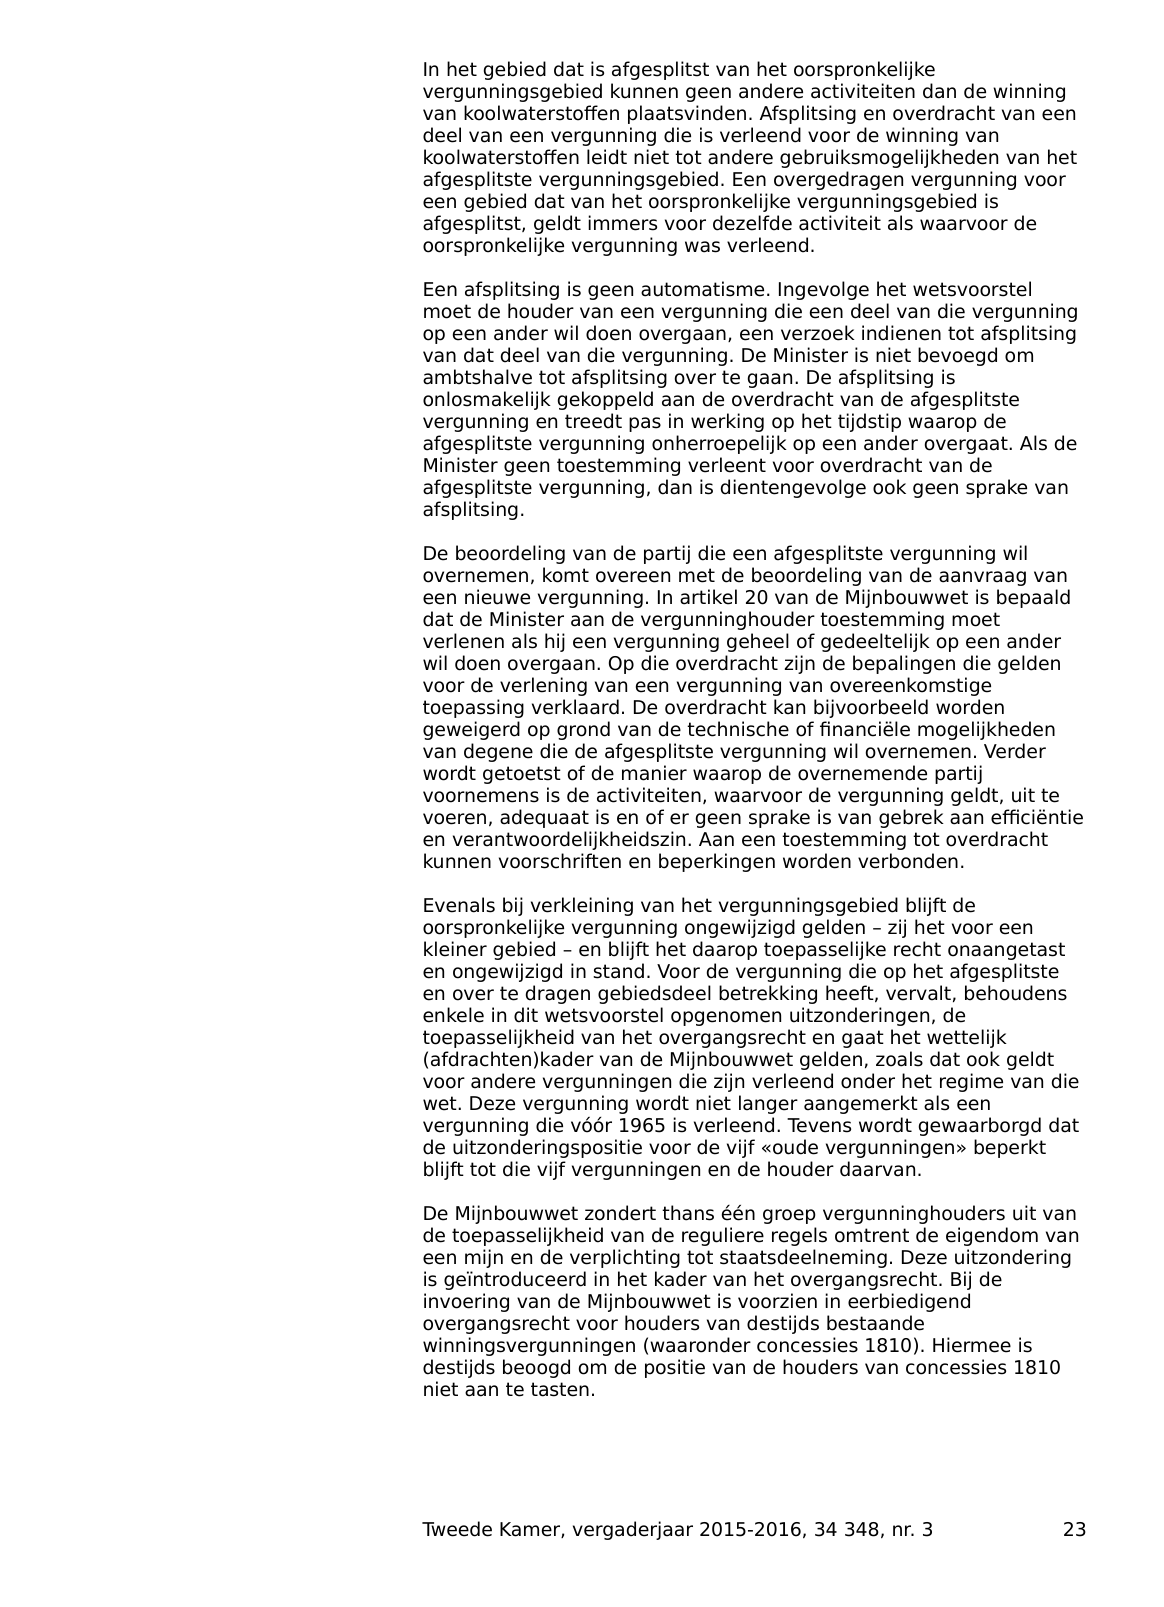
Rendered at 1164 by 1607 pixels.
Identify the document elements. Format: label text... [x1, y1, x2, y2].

text In het gebied dat is afgesplitst van het oorspronkelijke vergunningsgebied kunnen geen andere activiteiten dan de winning van koolwaterstoffen plaatsvinden. Afsplitsing en overdracht van een deel van een vergunning die is verleend voor de winning van koolwaterstoffen leidt niet tot andere gebruiksmogelijkheden van het afgesplitste vergunningsgebied. Een overgedragen vergunning voor een gebied dat van het oorspronkelijke vergunningsgebied is afgesplitst, geldt immers voor dezelfde activiteit als waarvoor de oorspronkelijke vergunning was verleend. [422, 59, 1087, 257]
text Evenals bij verkleining van het vergunningsgebied blijft de oorspronkelijke vergunning ongewijzigd gelden – zij het voor een kleiner gebied – en blijft het daarop toepasselijke recht onaangetast en ongewijzigd in stand. Voor de vergunning die op het afgesplitste en over te dragen gebiedsdeel betrekking heeft, vervalt, behoudens enkele in dit wetsvoorstel opgenomen uitzonderingen, de toepasselijkheid van het overgangsrecht en gaat het wettelijk (afdrachten)kader van de Mijnbouwwet gelden, zoals dat ook geldt voor andere vergunningen die zijn verleend onder het regime van die wet. Deze vergunning wordt niet langer aangemerkt als een vergunning die vóór 1965 is verleend. Tevens wordt gewaarborgd dat de uitzonderingspositie voor de vijf «oude vergunningen» beperkt blijft tot die vijf vergunningen en de houder daarvan. [422, 895, 1087, 1181]
text De beoordeling van de partij die een afgesplitste vergunning wil overnemen, komt overeen met de beoordeling van de aanvraag van een nieuwe vergunning. In artikel 20 van de Mijnbouwwet is bepaald dat de Minister aan de vergunninghouder toestemming moet verlenen als hij een vergunning geheel of gedeeltelijk op een ander wil doen overgaan. Op die overdracht zijn de bepalingen die gelden voor de verlening van een vergunning van overeenkomstige toepassing verklaard. De overdracht kan bijvoorbeeld worden geweigerd op grond van de technische of financiële mogelijkheden van degene die de afgesplitste vergunning wil overnemen. Verder wordt getoetst of de manier waarop de overnemende partij voornemens is de activiteiten, waarvoor de vergunning geldt, uit te voeren, adequaat is en of er geen sprake is van gebrek aan efficiëntie en verantwoordelijkheidszin. Aan een toestemming tot overdracht kunnen voorschriften en beperkingen worden verbonden. [422, 543, 1087, 873]
text De Mijnbouwwet zondert thans één groep vergunninghouders uit van de toepasselijkheid van de reguliere regels omtrent de eigendom van een mijn en de verplichting tot staatsdeelneming. Deze uitzondering is geïntroduceerd in het kader van het overgangsrecht. Bij de invoering van de Mijnbouwwet is voorzien in eerbiedigend overgangsrecht voor houders van destijds bestaande winningsvergunningen (waaronder concessies 1810). Hiermee is destijds beoogd om de positie van de houders van concessies 1810 niet aan te tasten. [422, 1203, 1087, 1401]
text Een afsplitsing is geen automatisme. Ingevolge het wetsvoorstel moet de houder van een vergunning die een deel van die vergunning op een ander wil doen overgaan, een verzoek indienen tot afsplitsing van dat deel van die vergunning. De Minister is niet bevoegd om ambtshalve tot afsplitsing over te gaan. De afsplitsing is onlosmakelijk gekoppeld aan de overdracht van de afgesplitste vergunning en treedt pas in werking op het tijdstip waarop de afgesplitste vergunning onherroepelijk op een ander overgaat. Als de Minister geen toestemming verleent voor overdracht van de afgesplitste vergunning, dan is dientengevolge ook geen sprake van afsplitsing. [422, 279, 1087, 521]
